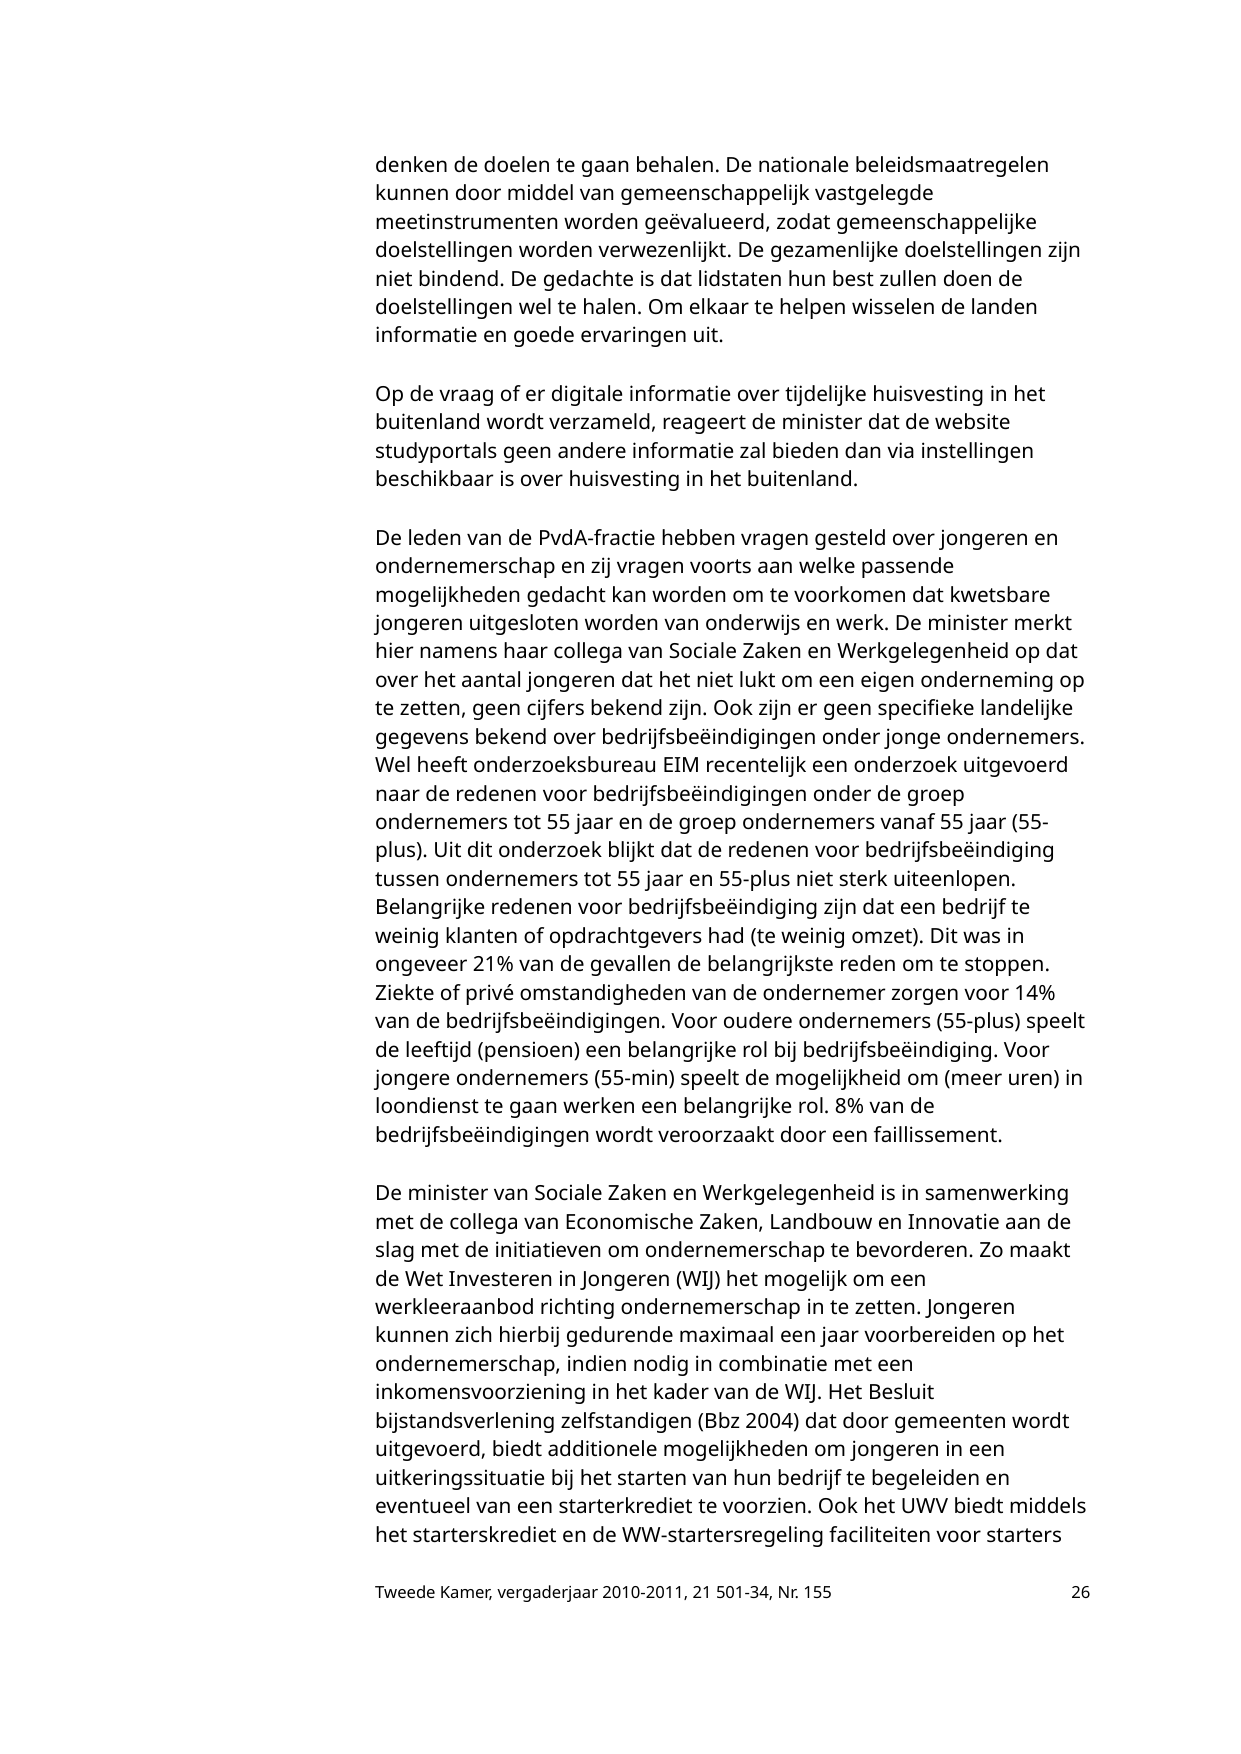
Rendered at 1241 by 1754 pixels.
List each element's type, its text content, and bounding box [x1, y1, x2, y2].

text Op de vraag of er digitale informatie over tijdelijke huisvesting in het buitenland wordt verzameld, reageert de minister dat de website studyportals geen andere informatie zal bieden dan via instellingen beschikbaar is over huisvesting in het buitenland. [375, 379, 1090, 493]
text De leden van de PvdA-fractie hebben vragen gesteld over jongeren en ondernemerschap en zij vragen voorts aan welke passende mogelijkheden gedacht kan worden om te voorkomen dat kwetsbare jongeren uitgesloten worden van onderwijs en werk. De minister merkt hier namens haar collega van Sociale Zaken en Werkgelegenheid op dat over het aantal jongeren dat het niet lukt om een eigen onderneming op te zetten, geen cijfers bekend zijn. Ook zijn er geen specifieke landelijke gegevens bekend over bedrijfsbeëindigingen onder jonge ondernemers. Wel heeft onderzoeksbureau EIM recentelijk een onderzoek uitgevoerd naar de redenen voor bedrijfsbeëindigingen onder de groep ondernemers tot 55 jaar en de groep ondernemers vanaf 55 jaar (55-plus). Uit dit onderzoek blijkt dat de redenen voor bedrijfsbeëindiging tussen ondernemers tot 55 jaar en 55-plus niet sterk uiteenlopen. Belangrijke redenen voor bedrijfsbeëindiging zijn dat een bedrijf te weinig klanten of opdrachtgevers had (te weinig omzet). Dit was in ongeveer 21% van de gevallen de belangrijkste reden om te stoppen. Ziekte of privé omstandigheden van de ondernemer zorgen voor 14% van de bedrijfsbeëindigingen. Voor oudere ondernemers (55-plus) speelt de leeftijd (pensioen) een belangrijke rol bij bedrijfsbeëindiging. Voor jongere ondernemers (55-min) speelt de mogelijkheid om (meer uren) in loondienst te gaan werken een belangrijke rol. 8% van de bedrijfsbeëindigingen wordt veroorzaakt door een faillissement. [375, 523, 1090, 1148]
text De minister van Sociale Zaken en Werkgelegenheid is in samenwerking met de collega van Economische Zaken, Landbouw en Innovatie aan de slag met de initiatieven om ondernemerschap te bevorderen. Zo maakt de Wet Investeren in Jongeren (WIJ) het mogelijk om een werkleeraanbod richting ondernemerschap in te zetten. Jongeren kunnen zich hierbij gedurende maximaal een jaar voorbereiden op het ondernemerschap, indien nodig in combinatie met een inkomensvoorziening in het kader van de WIJ. Het Besluit bijstandsverlening zelfstandigen (Bbz 2004) dat door gemeenten wordt uitgevoerd, biedt additionele mogelijkheden om jongeren in een uitkeringssituatie bij het starten van hun bedrijf te begeleiden en eventueel van een starterkrediet te voorzien. Ook het UWV biedt middels het starterskrediet en de WW-startersregeling faciliteiten voor starters [375, 1178, 1090, 1548]
text denken de doelen te gaan behalen. De nationale beleidsmaatregelen kunnen door middel van gemeenschappelijk vastgelegde meetinstrumenten worden geëvalueerd, zodat gemeenschappelijke doelstellingen worden verwezenlijkt. De gezamenlijke doelstellingen zijn niet bindend. De gedachte is dat lidstaten hun best zullen doen de doelstellingen wel te halen. Om elkaar te helpen wisselen de landen informatie en goede ervaringen uit. [375, 150, 1090, 349]
